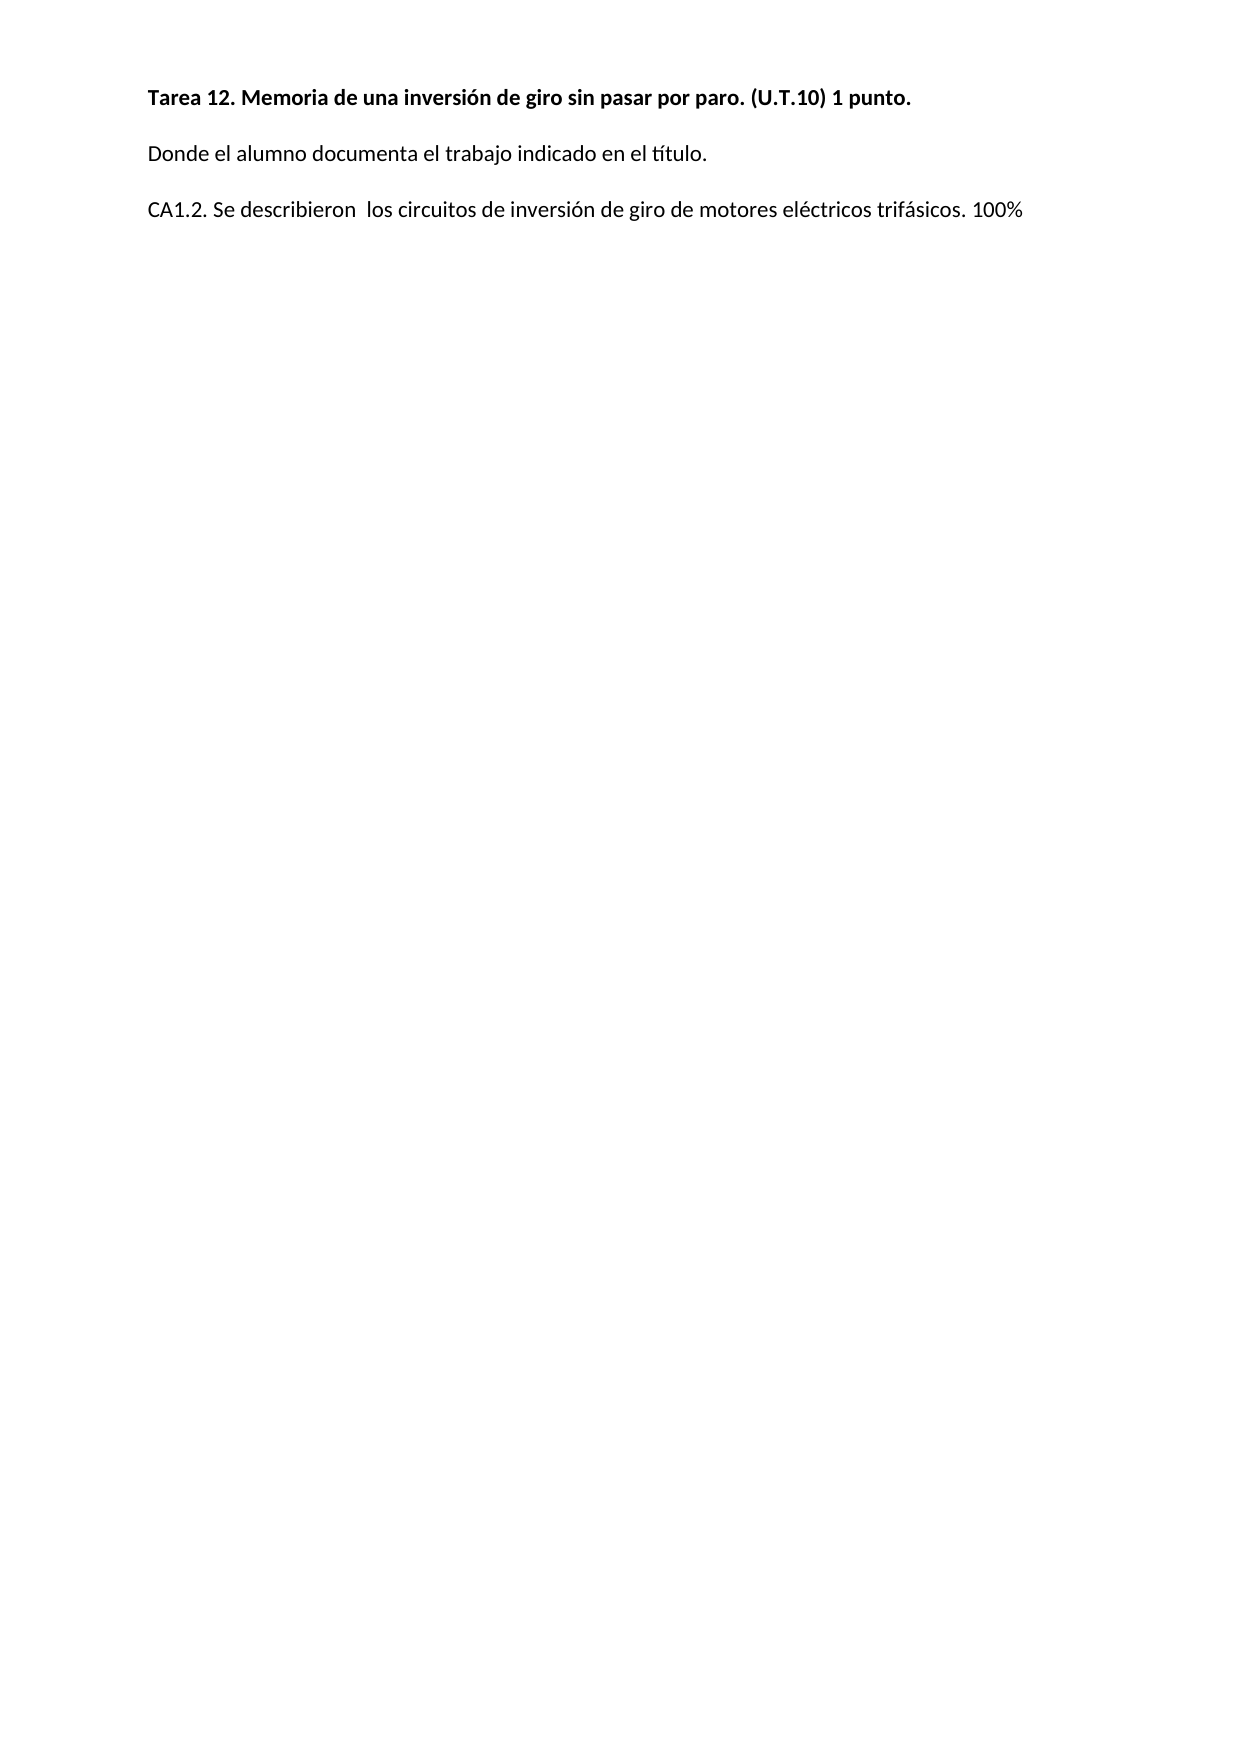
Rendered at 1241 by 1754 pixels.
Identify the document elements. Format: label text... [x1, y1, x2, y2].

text Donde el alumno documenta el trabajo indicado en el título. [148, 139, 1193, 167]
text CA1.2. Se describieron los circuitos de inversión de giro de motores eléctricos trifásicos. 100% [148, 195, 1193, 223]
text Tarea 12. Memoria de una inversión de giro sin pasar por paro. (U.T.10) 1 punto. [148, 83, 1193, 111]
